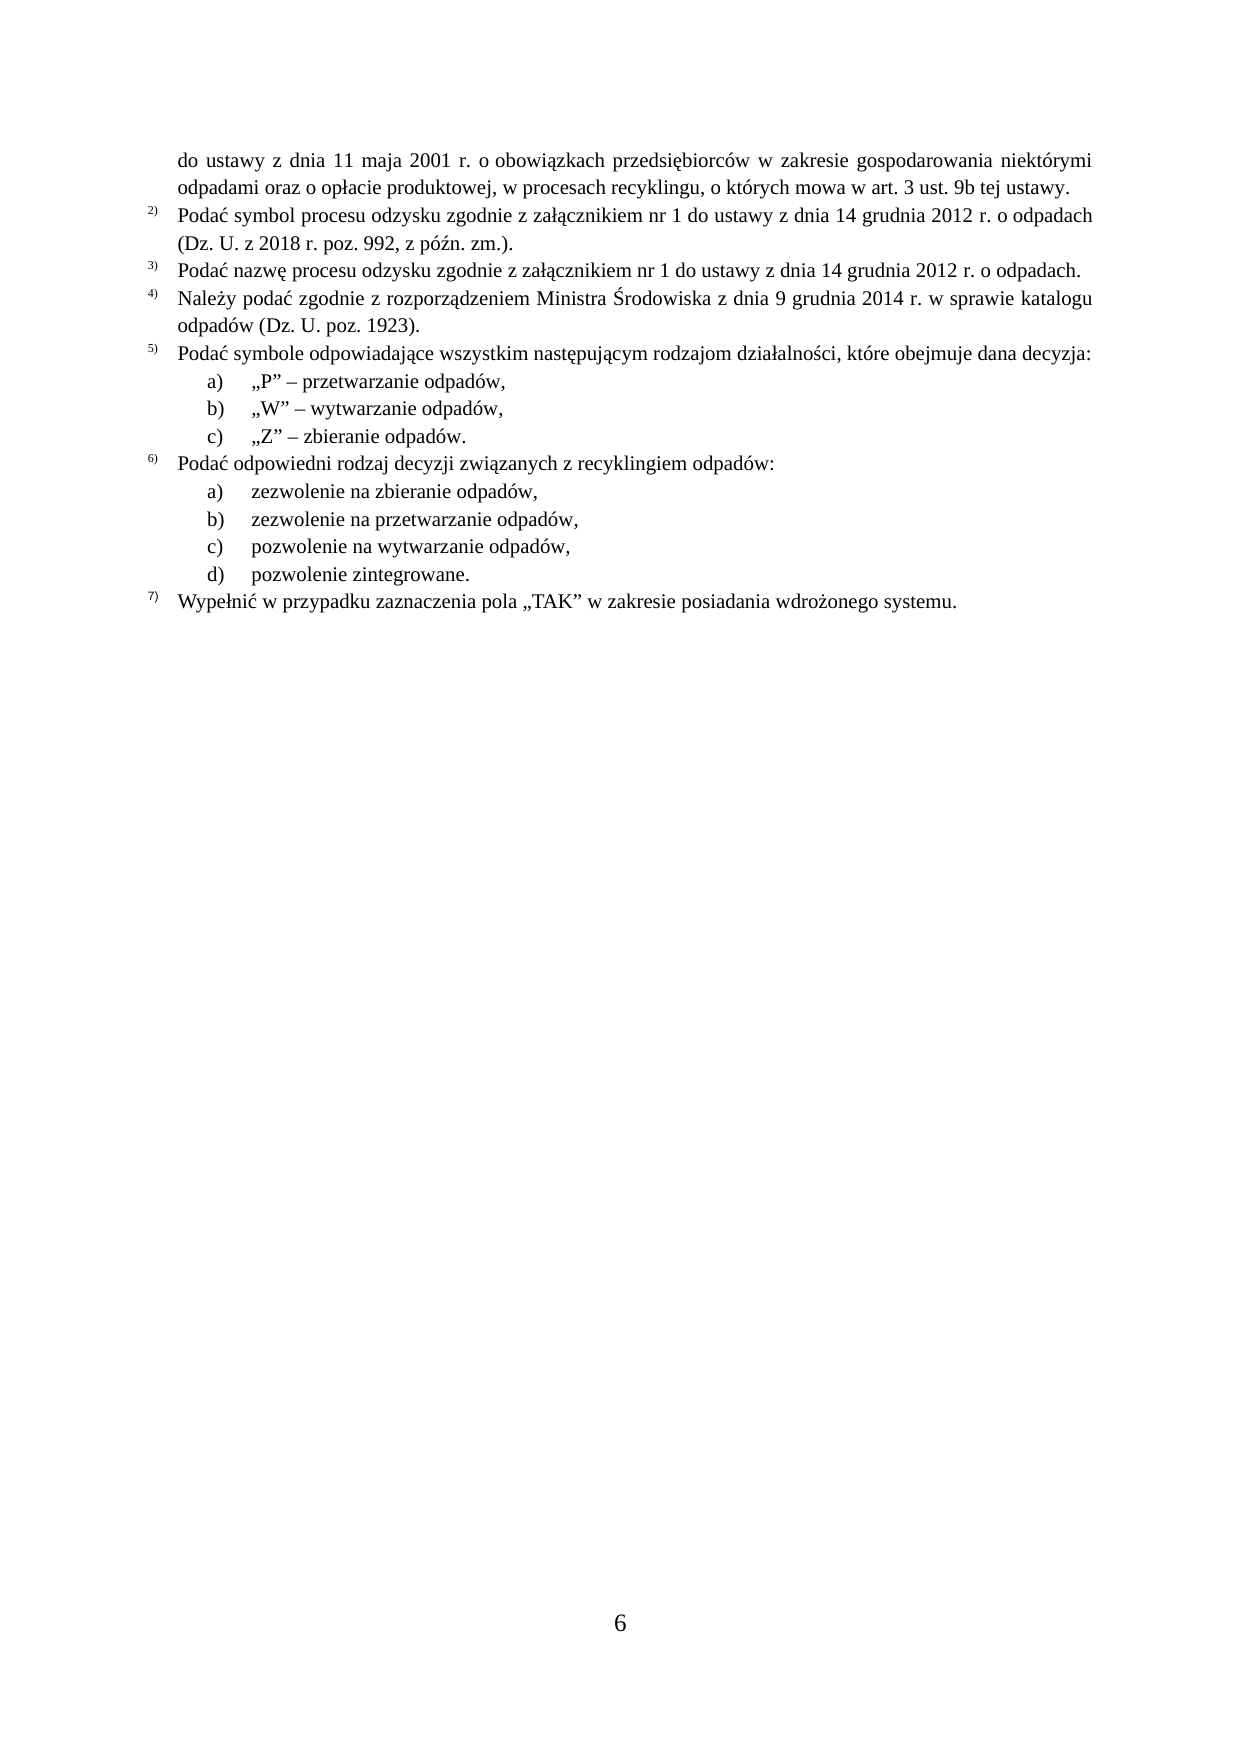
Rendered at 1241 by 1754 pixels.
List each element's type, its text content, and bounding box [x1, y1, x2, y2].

list do ustawy z dnia 11 maja 2001 r. o obowiązkach przedsiębiorców w zakresie gospodarowania niektórymi odpadami oraz o opłacie produktowej, w procesach recyklingu, o których mowa w art. 3 ust. 9b tej ustawy. [148, 148, 1092, 199]
list Podać nazwę procesu odzysku zgodnie z załącznikiem nr 1 do ustawy z dnia 14 grudnia 2012 r. o odpadach. [148, 258, 1092, 282]
list Podać odpowiedni rodzaj decyzji związanych z recyklingiem odpadów: [148, 451, 1092, 475]
list „P” – przetwarzanie odpadów, [207, 368, 1092, 393]
list Wypełnić w przypadku zaznaczenia pola „TAK” w zakresie posiadania wdrożonego systemu. [148, 589, 1092, 613]
list Podać symbol procesu odzysku zgodnie z załącznikiem nr 1 do ustawy z dnia 14 grudnia 2012 r. o odpadach (Dz. U. z 2018 r. poz. 992, z późn. zm.). [148, 203, 1092, 254]
list pozwolenie na wytwarzanie odpadów, [207, 534, 1092, 558]
list zezwolenie na zbieranie odpadów, [207, 479, 1092, 503]
list Podać symbole odpowiadające wszystkim następującym rodzajom działalności, które obejmuje dana decyzja: [148, 341, 1092, 365]
list pozwolenie zintegrowane. [207, 562, 1092, 586]
list „W” – wytwarzanie odpadów, [207, 396, 1092, 420]
list zezwolenie na przetwarzanie odpadów, [207, 507, 1092, 531]
list „Z” – zbieranie odpadów. [207, 424, 1092, 448]
list Należy podać zgodnie z rozporządzeniem Ministra Środowiska z dnia 9 grudnia 2014 r. w sprawie katalogu odpadów (Dz. U. poz. 1923). [148, 286, 1092, 337]
